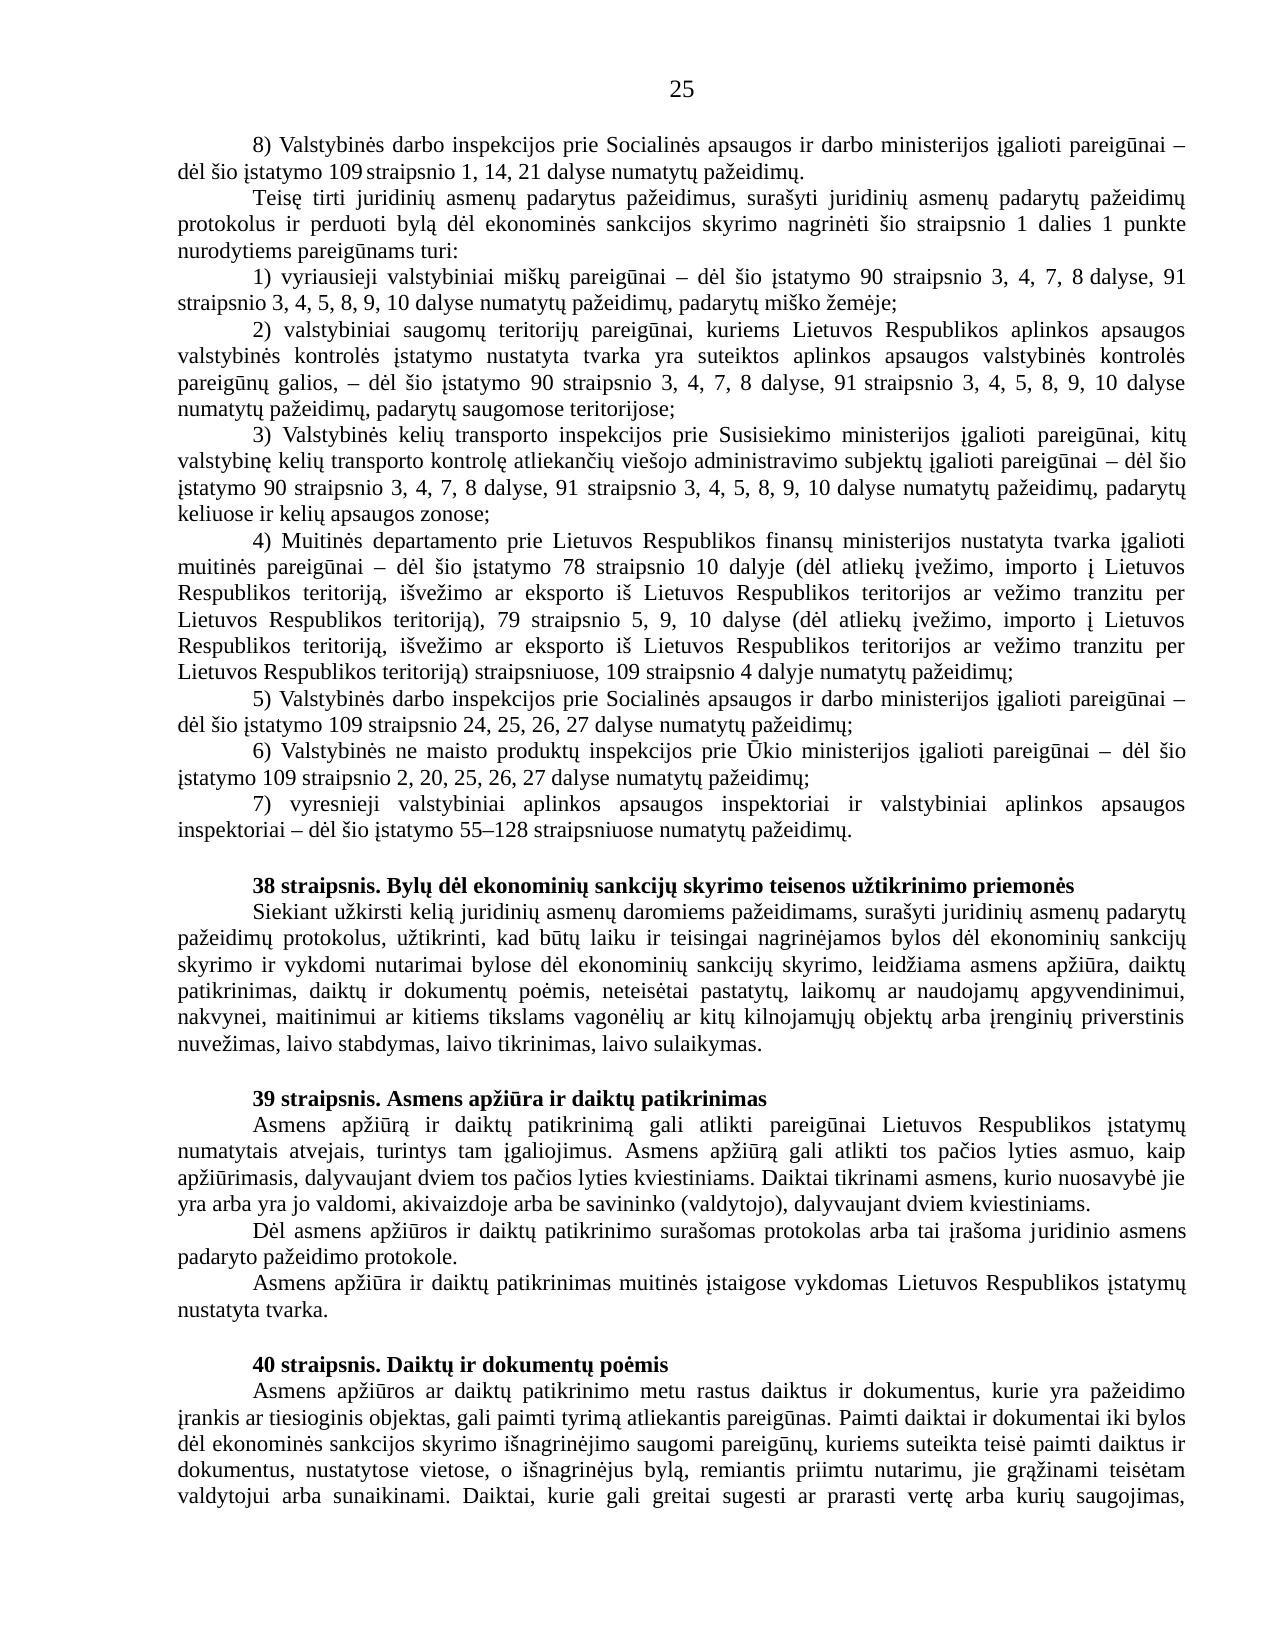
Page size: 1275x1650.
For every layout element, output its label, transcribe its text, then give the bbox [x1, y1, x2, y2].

text Asmens apžiūros ar daiktų patikrinimo metu rastus daiktus ir dokumentus, kurie yra pažeidimo įrankis ar tiesioginis objektas, gali paimti tyrimą atliekantis pareigūnas. Paimti daiktai ir dokumentai iki bylos dėl ekonominės sankcijos skyrimo išnagrinėjimo saugomi pareigūnų, kuriems suteikta teisė paimti daiktus ir dokumentus, nustatytose vietose, o išnagrinėjus bylą, remiantis priimtu nutarimu, jie grąžinami teisėtam valdytojui arba sunaikinami. Daiktai, kurie gali greitai sugesti ar prarasti vertę arba kurių saugojimas, [177, 1377, 1186, 1509]
text 38 straipsnis. Bylų dėl ekonominių sankcijų skyrimo teisenos užtikrinimo priemonės [177, 872, 1186, 898]
text 2) valstybiniai saugomų teritorijų pareigūnai, kuriems Lietuvos Respublikos aplinkos apsaugos valstybinės kontrolės įstatymo nustatyta tvarka yra suteiktos aplinkos apsaugos valstybinės kontrolės pareigūnų galios, – dėl šio įstatymo 90 straipsnio 3, 4, 7, 8 dalyse, 91 straipsnio 3, 4, 5, 8, 9, 10 dalyse numatytų pažeidimų, padarytų saugomose teritorijose; [177, 316, 1186, 421]
text Siekiant užkirsti kelią juridinių asmenų daromiems pažeidimams, surašyti juridinių asmenų padarytų pažeidimų protokolus, užtikrinti, kad būtų laiku ir teisingai nagrinėjamos bylos dėl ekonominių sankcijų skyrimo ir vykdomi nutarimai bylose dėl ekonominių sankcijų skyrimo, leidžiama asmens apžiūra, daiktų patikrinimas, daiktų ir dokumentų poėmis, neteisėtai pastatytų, laikomų ar naudojamų apgyvendinimui, nakvynei, maitinimui ar kitiems tikslams vagonėlių ar kitų kilnojamųjų objektų arba įrenginių priverstinis nuvežimas, laivo stabdymas, laivo tikrinimas, laivo sulaikymas. [177, 898, 1186, 1056]
text 5) Valstybinės darbo inspekcijos prie Socialinės apsaugos ir darbo ministerijos įgalioti pareigūnai – dėl šio įstatymo 109 straipsnio 24, 25, 26, 27 dalyse numatytų pažeidimų; [177, 685, 1186, 737]
text 7) vyresnieji valstybiniai aplinkos apsaugos inspektoriai ir valstybiniai aplinkos apsaugos inspektoriai – dėl šio įstatymo 55–128 straipsniuose numatytų pažeidimų. [177, 790, 1186, 843]
text 8) Valstybinės darbo inspekcijos prie Socialinės apsaugos ir darbo ministerijos įgalioti pareigūnai – dėl šio įstatymo 109 straipsnio 1, 14, 21 dalyse numatytų pažeidimų. [177, 131, 1186, 184]
text Teisę tirti juridinių asmenų padarytus pažeidimus, surašyti juridinių asmenų padarytų pažeidimų protokolus ir perduoti bylą dėl ekonominės sankcijos skyrimo nagrinėti šio straipsnio 1 dalies 1 punkte nurodytiems pareigūnams turi: [177, 184, 1186, 263]
text 39 straipsnis. Asmens apžiūra ir daiktų patikrinimas [177, 1085, 1186, 1111]
text Asmens apžiūra ir daiktų patikrinimas muitinės įstaigose vykdomas Lietuvos Respublikos įstatymų nustatyta tvarka. [177, 1269, 1186, 1322]
text 40 straipsnis. Daiktų ir dokumentų poėmis [177, 1351, 1186, 1377]
text 1) vyriausieji valstybiniai miškų pareigūnai – dėl šio įstatymo 90 straipsnio 3, 4, 7, 8 dalyse, 91 straipsnio 3, 4, 5, 8, 9, 10 dalyse numatytų pažeidimų, padarytų miško žemėje; [177, 263, 1186, 316]
text 6) Valstybinės ne maisto produktų inspekcijos prie Ūkio ministerijos įgalioti pareigūnai – dėl šio įstatymo 109 straipsnio 2, 20, 25, 26, 27 dalyse numatytų pažeidimų; [177, 737, 1186, 790]
text 4) Muitinės departamento prie Lietuvos Respublikos finansų ministerijos nustatyta tvarka įgalioti muitinės pareigūnai – dėl šio įstatymo 78 straipsnio 10 dalyje (dėl atliekų įvežimo, importo į Lietuvos Respublikos teritoriją, išvežimo ar eksporto iš Lietuvos Respublikos teritorijos ar vežimo tranzitu per Lietuvos Respublikos teritoriją), 79 straipsnio 5, 9, 10 dalyse (dėl atliekų įvežimo, importo į Lietuvos Respublikos teritoriją, išvežimo ar eksporto iš Lietuvos Respublikos teritorijos ar vežimo tranzitu per Lietuvos Respublikos teritoriją) straipsniuose, 109 straipsnio 4 dalyje numatytų pažeidimų; [177, 527, 1186, 685]
text Asmens apžiūrą ir daiktų patikrinimą gali atlikti pareigūnai Lietuvos Respublikos įstatymų numatytais atvejais, turintys tam įgaliojimus. Asmens apžiūrą gali atlikti tos pačios lyties asmuo, kaip apžiūrimasis, dalyvaujant dviem tos pačios lyties kviestiniams. Daiktai tikrinami asmens, kurio nuosavybė jie yra arba yra jo valdomi, akivaizdoje arba be savininko (valdytojo), dalyvaujant dviem kviestiniams. [177, 1111, 1186, 1217]
text 3) Valstybinės kelių transporto inspekcijos prie Susisiekimo ministerijos įgalioti pareigūnai, kitų valstybinę kelių transporto kontrolę atliekančių viešojo administravimo subjektų įgalioti pareigūnai – dėl šio įstatymo 90 straipsnio 3, 4, 7, 8 dalyse, 91 straipsnio 3, 4, 5, 8, 9, 10 dalyse numatytų pažeidimų, padarytų keliuose ir kelių apsaugos zonose; [177, 421, 1186, 527]
text Dėl asmens apžiūros ir daiktų patikrinimo surašomas protokolas arba tai įrašoma juridinio asmens padaryto pažeidimo protokole. [177, 1217, 1186, 1269]
